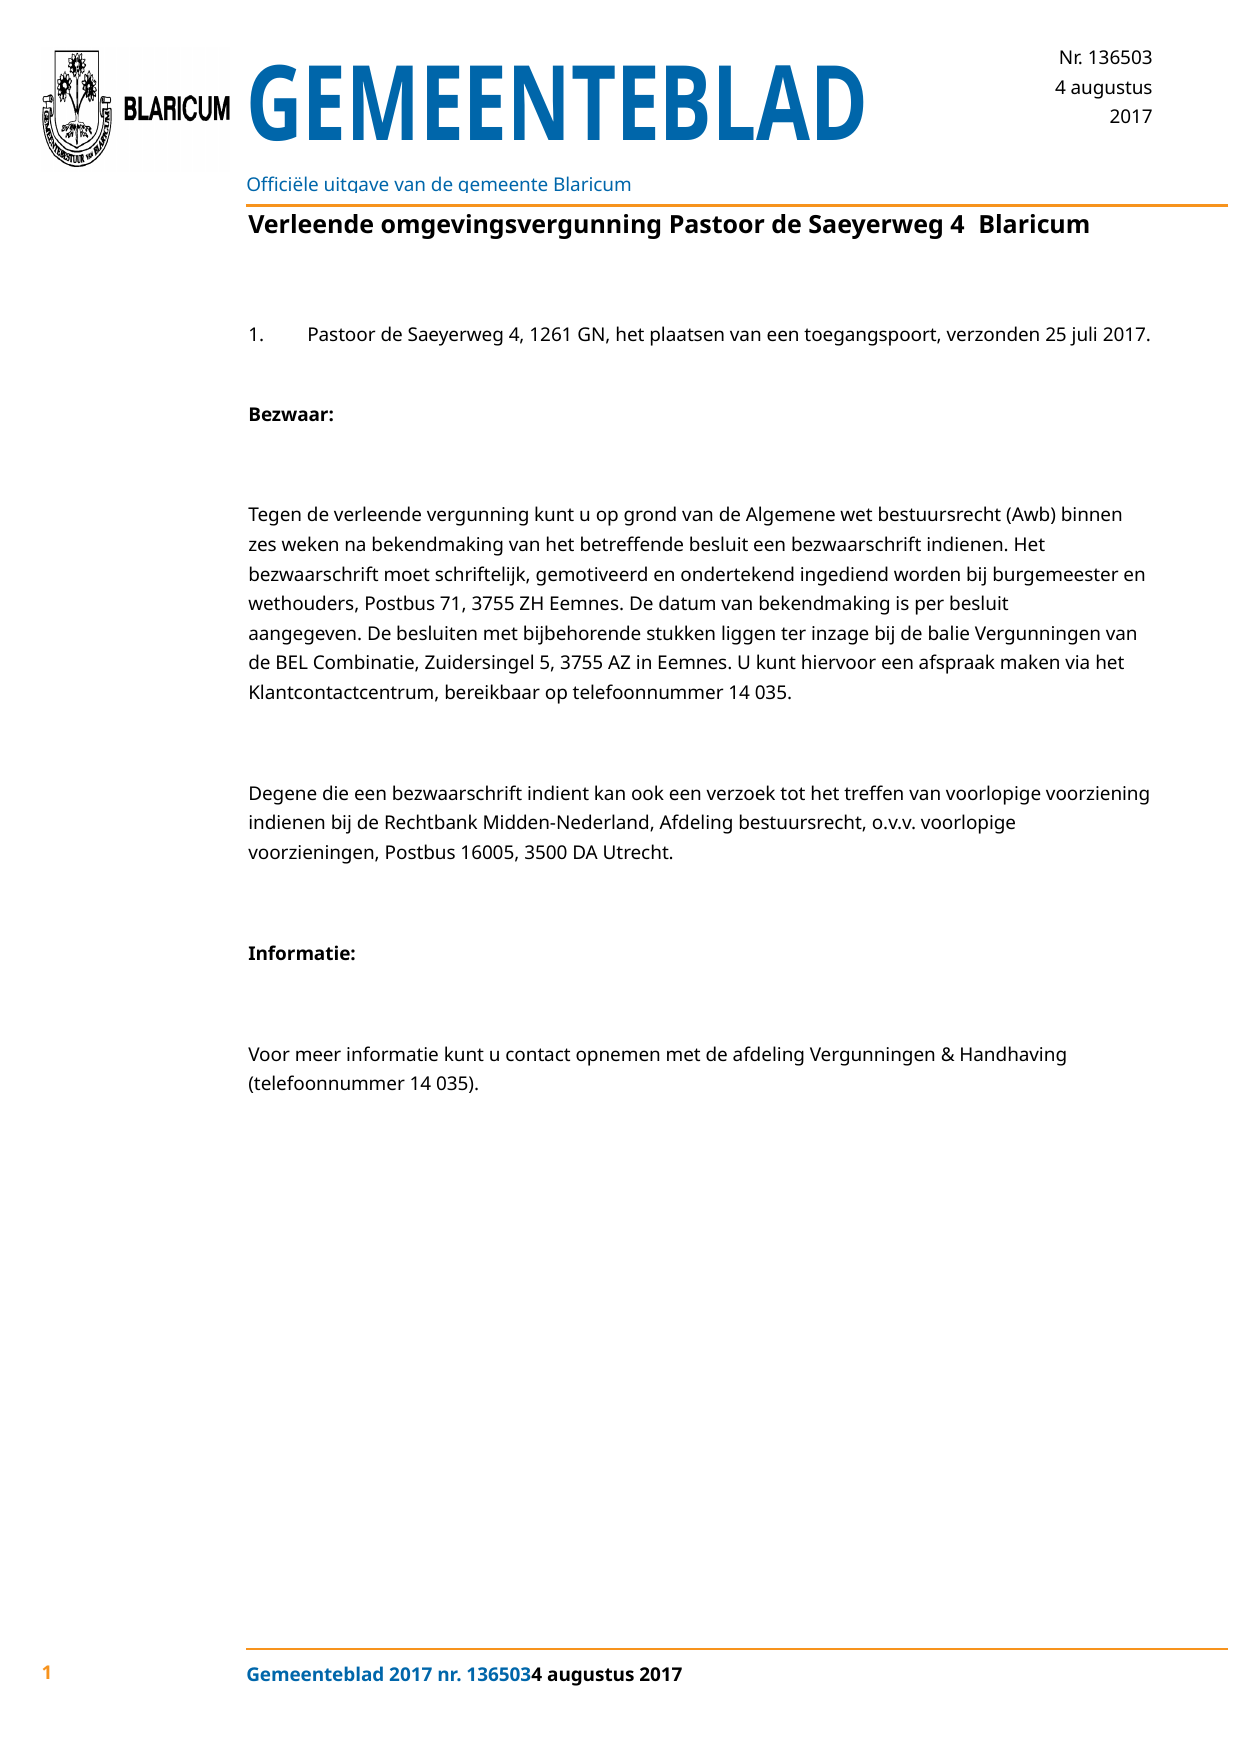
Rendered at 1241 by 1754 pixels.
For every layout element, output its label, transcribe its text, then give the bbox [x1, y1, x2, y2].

text Voor meer informatie kunt u contact opnemen met de afdeling Vergunningen & Handhaving (telefoonnummer 14 035). [248, 1041, 1152, 1096]
text Degene die een bezwaarschrift indient kan ook een verzoek tot het treffen van voorlopige voorziening indienen bij de Rechtbank Midden-Nederland, Afdeling bestuursrecht, o.v.v. voorlopige voorzieningen, Postbus 16005, 3500 DA Utrecht. [248, 780, 1152, 865]
text Verleende omgevingsvergunning Pastoor de Saeyerweg 4 Blaricum [248, 207, 1152, 241]
text Tegen de verleende vergunning kunt u op grond van de Algemene wet bestuursrecht (Awb) binnen zes weken na bekendmaking van het betreffende besluit een bezwaarschrift indienen. Het bezwaarschrift moet schriftelijk, gemotiveerd en ondertekend ingediend worden bij burgemeester en wethouders, Postbus 71, 3755 ZH Eemnes. De datum van bekendmaking is per besluit aangegeven. De besluiten met bijbehorende stukken liggen ter inzage bij de balie Vergunningen van de BEL Combinatie, Zuidersingel 5, 3755 AZ in Eemnes. U kunt hiervoor een afspraak maken via het Klantcontactcentrum, bereikbaar op telefoonnummer 14 035. [248, 502, 1152, 705]
text Informatie: [248, 940, 1152, 966]
list Pastoor de Saeyerweg 4, 1261 GN, het plaatsen van een toegangspoort, verzonden 25 juli 2017. [248, 321, 1152, 346]
text Bezwaar: [248, 401, 1152, 426]
picture [41, 47, 231, 172]
